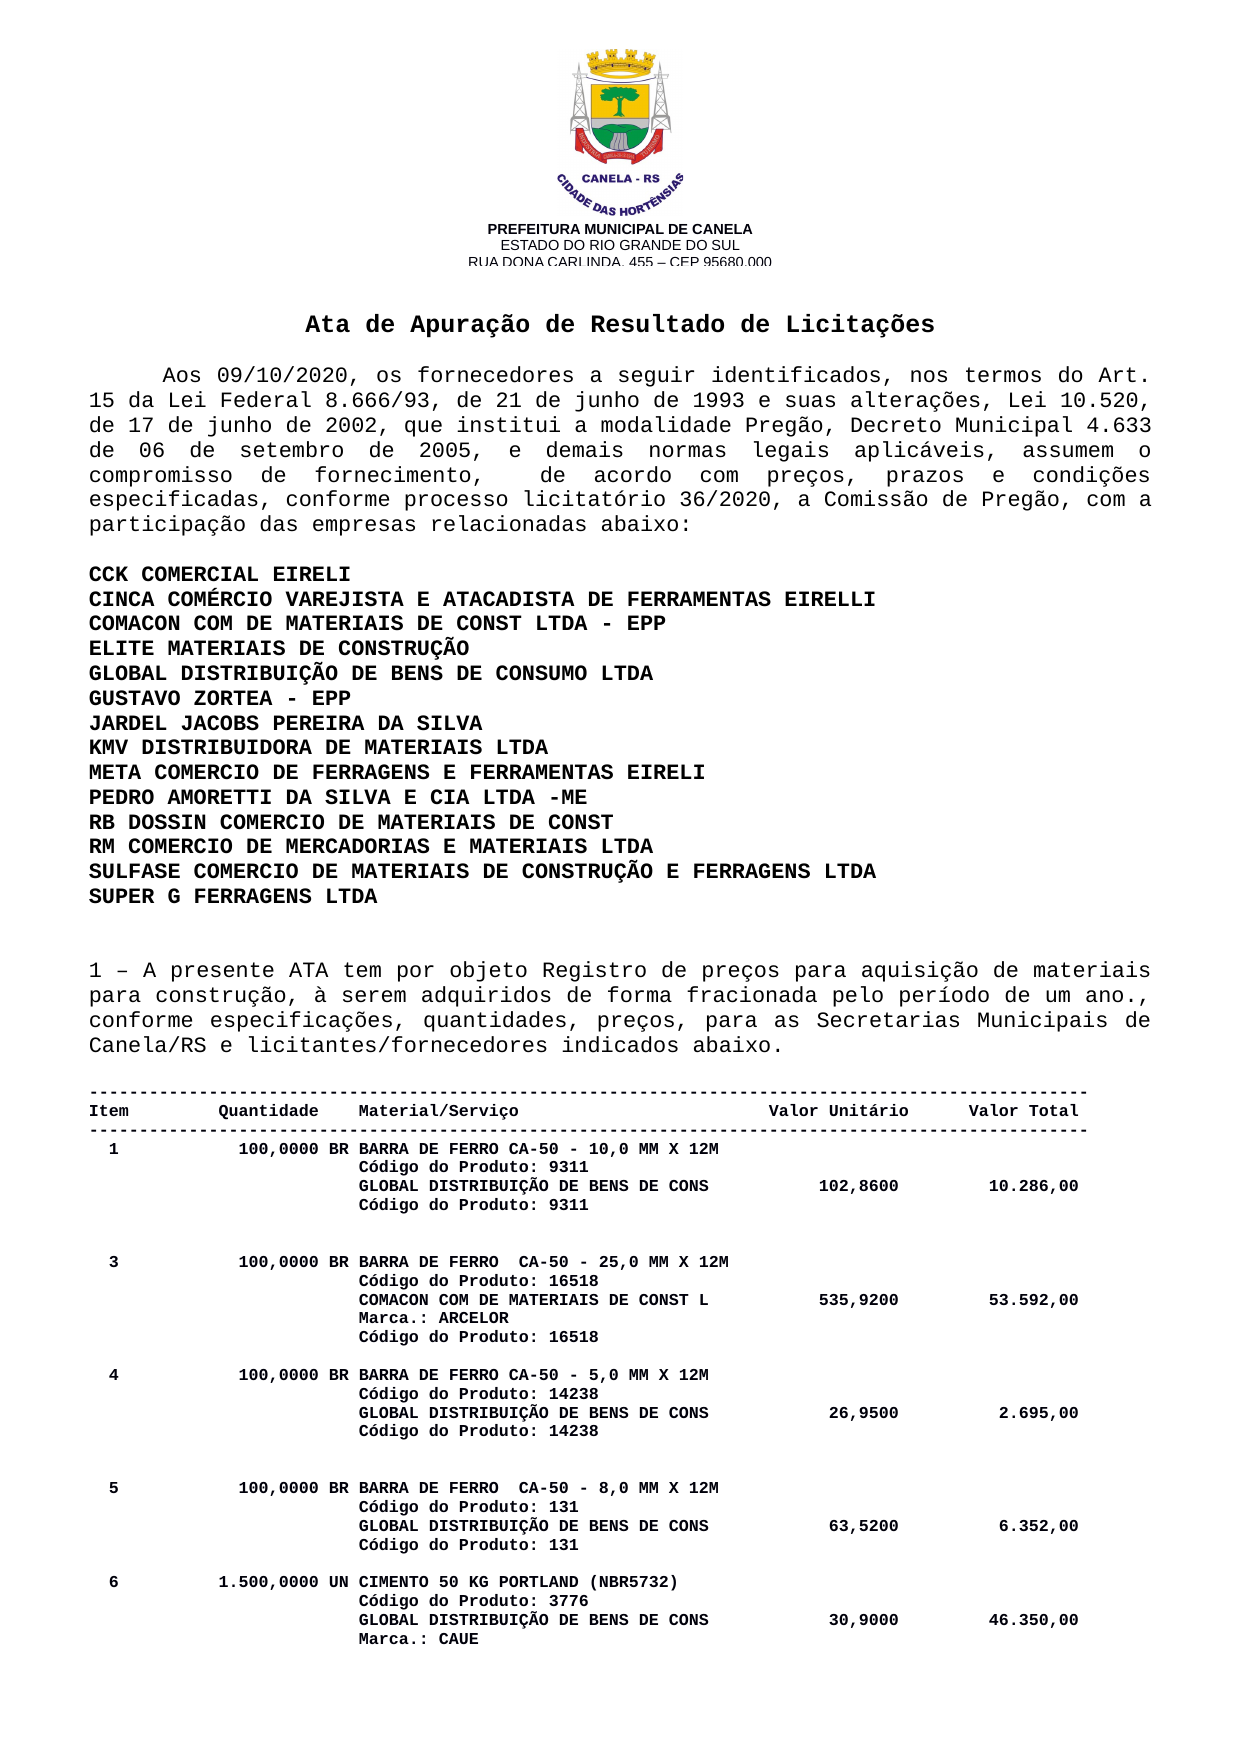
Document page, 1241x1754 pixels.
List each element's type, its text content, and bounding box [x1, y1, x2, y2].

text CCK COMERCIAL EIRELI CINCA COMÉRCIO VAREJISTA E ATACADISTA DE FERRAMENTAS EIRELLI COMACON COM DE MATERIAIS DE CONST LTDA - EPP ELITE MATERIAIS DE CONSTRUÇÃO GLOBAL DISTRIBUIÇÃO DE BENS DE CONSUMO LTDA GUSTAVO ZORTEA - EPP JARDEL JACOBS PEREIRA DA SILVA KMV DISTRIBUIDORA DE MATERIAIS LTDA META COMERCIO DE FERRAGENS E FERRAMENTAS EIRELI PEDRO AMORETTI DA SILVA E CIA LTDA -ME RB DOSSIN COMERCIO DE MATERIAIS DE CONST RM COMERCIO DE MERCADORIAS E MATERIAIS LTDA SULFASE COMERCIO DE MATERIAIS DE CONSTRUÇÃO E FERRAGENS LTDA SUPER G FERRAGENS LTDA [88, 563, 1152, 935]
text 1 – A presente ATA tem por objeto Registro de preços para aquisição de materiais para construção, à serem adquiridos de forma fracionada pelo período de um ano., conforme especificações, quantidades, preços, para as Secretarias Municipais de Canela/RS e licitantes/fornecedores indicados abaixo. [88, 960, 1152, 1059]
text Aos 09/10/2020, os fornecedores a seguir identificados, nos termos do Art. 15 da Lei Federal 8.666/93, de 21 de junho de 1993 e suas alterações, Lei 10.520, de 17 de junho de 2002, que institui a modalidade Pregão, Decreto Municipal 4.633 de 06 de setembro de 2005, e demais normas legais aplicáveis, assumem o compromisso de fornecimento, de acordo com preços, prazos e condições especificadas, conforme processo licitatório 36/2020, a Comissão de Pregão, com a participação das empresas relacionadas abaixo: [88, 365, 1152, 538]
text Ata de Apuração de Resultado de Licitações [88, 312, 1152, 340]
text ---------------------------------------------------------------------------------------------------- Item Quantidade Material/Serviço Valor Unitário Valor Total ---------------------------------------------------------------------------------------------------- 1 100,0000 BR BARRA DE FERRO CA-50 - 10,0 MM X 12M Código do Produto: 9311 GLOBAL DISTRIBUIÇÃO DE BENS DE CONS 102,8600 10.286,00 Código do Produto: 9311 3 100,0000 BR BARRA DE FERRO CA-50 - 25,0 MM X 12M Código do Produto: 16518 COMACON COM DE MATERIAIS DE CONST L 535,9200 53.592,00 Marca.: ARCELOR Código do Produto: 16518 4 100,0000 BR BARRA DE FERRO CA-50 - 5,0 MM X 12M Código do Produto: 14238 GLOBAL DISTRIBUIÇÃO DE BENS DE CONS 26,9500 2.695,00 Código do Produto: 14238 5 100,0000 BR BARRA DE FERRO CA-50 - 8,0 MM X 12M Código do Produto: 131 GLOBAL DISTRIBUIÇÃO DE BENS DE CONS 63,5200 6.352,00 Código do Produto: 131 6 1.500,0000 UN CIMENTO 50 KG PORTLAND (NBR5732) Código do Produto: 3776 GLOBAL DISTRIBUIÇÃO DE BENS DE CONS 30,9000 46.350,00 Marca.: CAUE [88, 1084, 1152, 1649]
picture [557, 49, 684, 216]
